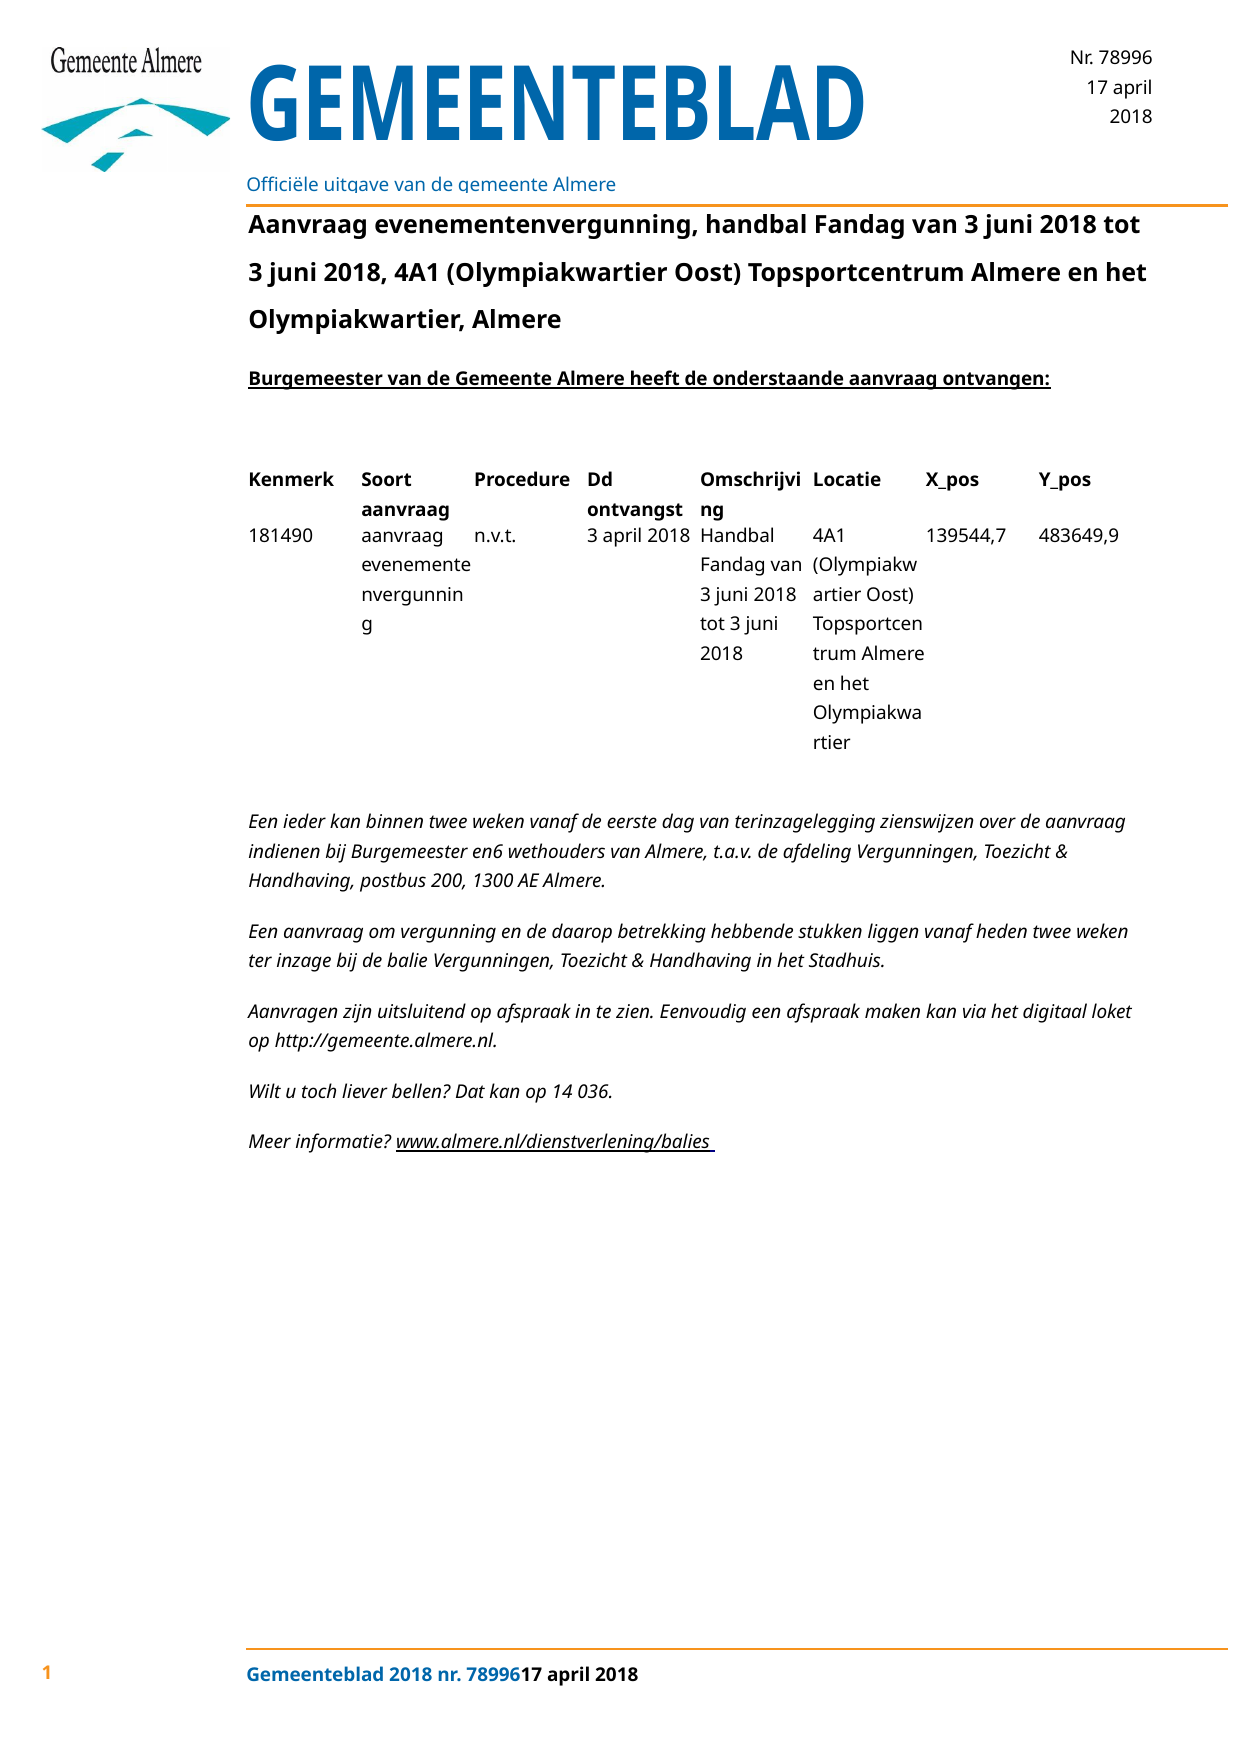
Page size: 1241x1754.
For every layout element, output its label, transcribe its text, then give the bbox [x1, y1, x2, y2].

text Meer informatie? www.almere.nl/dienstverlening/balies [248, 1128, 1152, 1154]
table_header Y_pos [1039, 466, 1152, 522]
table_cell 3 april 2018 [587, 522, 700, 754]
table_header Procedure [474, 466, 587, 522]
table_cell aanvraag evenementenvergunning [361, 522, 474, 754]
text Aanvragen zijn uitsluitend op afspraak in te zien. Eenvoudig een afspraak maken kan via het digitaal loket op http://gemeente.almere.nl. [248, 998, 1152, 1053]
table_header Soort aanvraag [361, 466, 474, 522]
text Wilt u toch liever bellen? Dat kan op 14 036. [248, 1078, 1152, 1103]
text Aanvraag evenementenvergunning, handbal Fandag van 3 juni 2018 tot 3 juni 2018, 4A1 (Olympiakwartier Oost) Topsportcentrum Almere en het Olympiakwartier, Almere [248, 207, 1152, 336]
text Een ieder kan binnen twee weken vanaf de eerste dag van terinzagelegging zienswijzen over de aanvraag indienen bij Burgemeester en6 wethouders van Almere, t.a.v. de afdeling Vergunningen, Toezicht & Handhaving, postbus 200, 1300 AE Almere. [248, 808, 1152, 893]
table_cell n.v.t. [474, 522, 587, 754]
table_header Locatie [813, 466, 926, 522]
table_header X_pos [926, 466, 1038, 522]
table_cell Handbal Fandag van 3 juni 2018 tot 3 juni 2018 [700, 522, 813, 754]
text Burgemeester van de Gemeente Almere heeft de onderstaande aanvraag ontvangen: [248, 366, 1152, 391]
table_cell 483649,9 [1039, 522, 1152, 754]
picture [41, 47, 231, 172]
text Een aanvraag om vergunning en de daarop betrekking hebbende stukken liggen vanaf heden twee weken ter inzage bij de balie Vergunningen, Toezicht & Handhaving in het Stadhuis. [248, 918, 1152, 973]
table_header Kenmerk [248, 466, 361, 522]
table_cell 139544,7 [926, 522, 1038, 754]
table_cell 181490 [248, 522, 361, 754]
table_header Omschrijving [700, 466, 813, 522]
table_header Dd ontvangst [587, 466, 700, 522]
table_cell 4A1 (Olympiakwartier Oost) Topsportcentrum Almere en het Olympiakwartier [813, 522, 926, 754]
